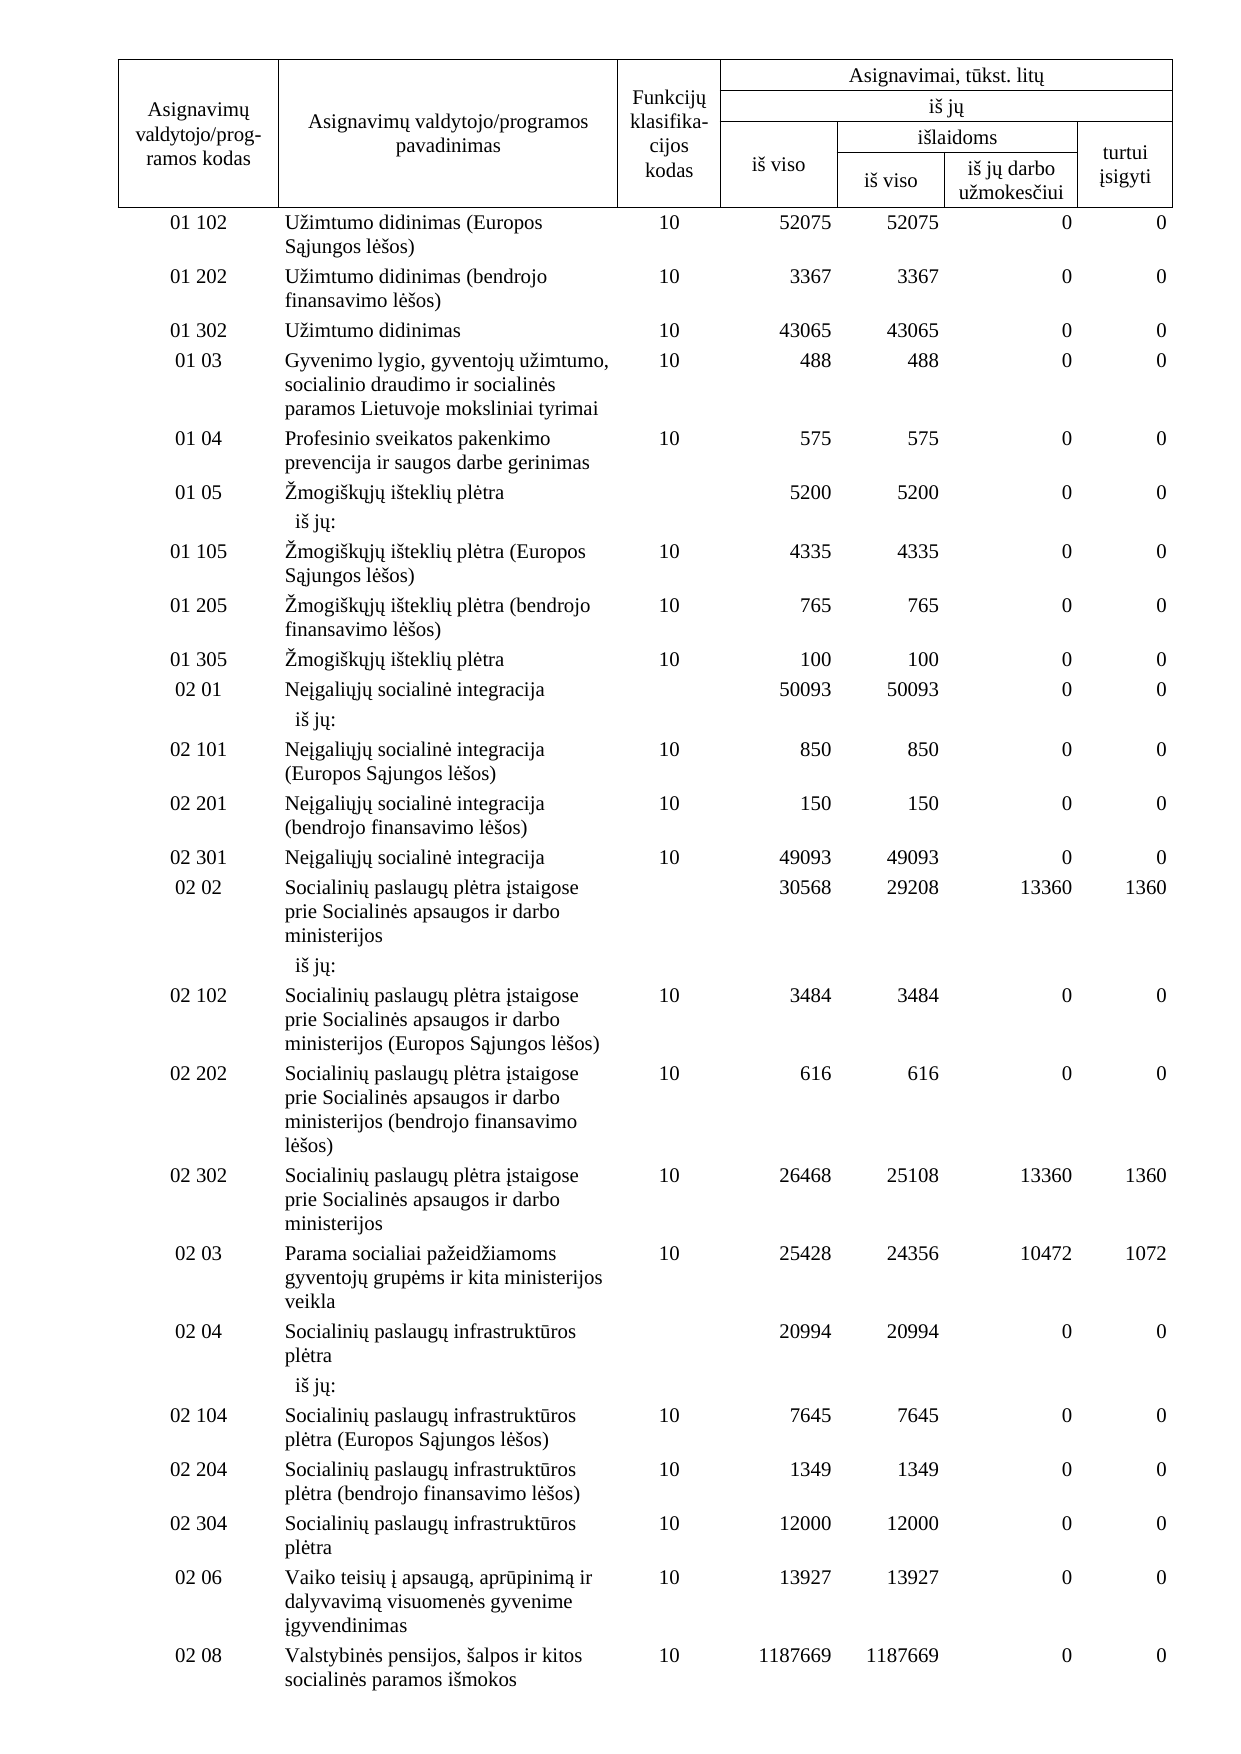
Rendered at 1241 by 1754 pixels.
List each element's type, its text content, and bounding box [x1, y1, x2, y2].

table_cell 02 04 [118, 1316, 278, 1370]
table_cell 52075 [720, 208, 837, 261]
table_cell 10 [618, 788, 720, 842]
table_cell 0 [945, 477, 1078, 507]
table_cell iš jų: [279, 507, 618, 536]
table_cell 02 01 [118, 674, 278, 704]
table_cell 0 [945, 536, 1078, 590]
table_cell 1072 [1078, 1238, 1172, 1316]
table_cell 488 [720, 345, 837, 423]
table_cell 02 302 [118, 1160, 278, 1238]
table_cell 150 [720, 788, 837, 842]
table_cell 25108 [837, 1160, 944, 1238]
table_cell 10 [618, 980, 720, 1058]
table_cell 0 [1078, 1562, 1172, 1640]
table_cell [837, 507, 944, 536]
table_cell [720, 1370, 837, 1400]
table_cell iš jų: [279, 950, 618, 980]
table_cell 0 [1078, 842, 1172, 872]
table_cell [118, 704, 278, 734]
table_cell 0 [945, 1316, 1078, 1370]
table_cell Neįgaliųjų socialinė integracija [279, 842, 618, 872]
table_cell 0 [1078, 208, 1172, 261]
table_cell 02 301 [118, 842, 278, 872]
table_cell [618, 704, 720, 734]
table_cell 01 04 [118, 423, 278, 477]
table_cell 7645 [720, 1400, 837, 1454]
table_cell 10 [618, 1160, 720, 1238]
table_cell 10 [618, 261, 720, 315]
table_cell 0 [1078, 1058, 1172, 1160]
table_cell 10 [618, 315, 720, 345]
table_cell Užimtumo didinimas (Europos Sąjungos lėšos) [279, 208, 618, 261]
table_cell Neįgaliųjų socialinė integracija (bendrojo finansavimo lėšos) [279, 788, 618, 842]
table_cell 0 [945, 315, 1078, 345]
table_cell 10 [618, 1640, 720, 1694]
table_cell Valstybinės pensijos, šalpos ir kitos socialinės paramos išmokos [279, 1640, 618, 1694]
table_cell Socialinių paslaugų plėtra įstaigose prie Socialinės apsaugos ir darbo ministerijos (Europos Sąjungos lėšos) [279, 980, 618, 1058]
table_cell [618, 507, 720, 536]
table_cell 575 [837, 423, 944, 477]
table_cell Žmogiškųjų išteklių plėtra (Europos Sąjungos lėšos) [279, 536, 618, 590]
table_cell Socialinių paslaugų infrastruktūros plėtra [279, 1508, 618, 1562]
table_cell 1360 [1078, 1160, 1172, 1238]
table_cell 0 [1078, 1508, 1172, 1562]
table_cell Neįgaliųjų socialinė integracija (Europos Sąjungos lėšos) [279, 734, 618, 788]
table_cell iš viso [838, 153, 944, 207]
table_cell 02 101 [118, 734, 278, 788]
table_cell Socialinių paslaugų plėtra įstaigose prie Socialinės apsaugos ir darbo ministerijos [279, 1160, 618, 1238]
table_cell išlaidoms [838, 122, 1077, 152]
table_cell Vaiko teisių į apsaugą, aprūpinimą ir dalyvavimą visuomenės gyvenime įgyvendinimas [279, 1562, 618, 1640]
table_cell 0 [1078, 734, 1172, 788]
table_cell [1078, 704, 1172, 734]
table_cell 43065 [720, 315, 837, 345]
table_cell Gyvenimo lygio, gyventojų užimtumo, socialinio draudimo ir socialinės paramos Lietuvoje moksliniai tyrimai [279, 345, 618, 423]
table_cell 3367 [720, 261, 837, 315]
table_cell [837, 950, 944, 980]
table_header Asignavimų valdytojo/programos pavadinimas [279, 60, 617, 207]
table_cell 12000 [720, 1508, 837, 1562]
table_cell 13360 [945, 1160, 1078, 1238]
table_cell 13360 [945, 872, 1078, 950]
table_cell 01 305 [118, 644, 278, 674]
table_cell Žmogiškųjų išteklių plėtra (bendrojo finansavimo lėšos) [279, 590, 618, 644]
table_cell Žmogiškųjų išteklių plėtra [279, 477, 618, 507]
table_cell 0 [945, 1508, 1078, 1562]
table_cell 0 [945, 842, 1078, 872]
table_cell turtui įsigyti [1078, 122, 1172, 207]
table_cell 20994 [837, 1316, 944, 1370]
table_cell [720, 507, 837, 536]
table_cell 02 102 [118, 980, 278, 1058]
table_cell 10 [618, 1562, 720, 1640]
table_cell 0 [945, 788, 1078, 842]
table_cell 4335 [720, 536, 837, 590]
table_cell 850 [720, 734, 837, 788]
table_cell 01 105 [118, 536, 278, 590]
table_cell 01 302 [118, 315, 278, 345]
table_cell 10472 [945, 1238, 1078, 1316]
table_cell 0 [1078, 315, 1172, 345]
table_header Asignavimų valdytojo/prog-ramos kodas [119, 60, 278, 207]
table_cell [1078, 950, 1172, 980]
table_cell [618, 477, 720, 507]
table_cell 01 102 [118, 208, 278, 261]
table_cell iš viso [721, 122, 837, 207]
table_cell 0 [1078, 1400, 1172, 1454]
table_cell 10 [618, 644, 720, 674]
table_cell [945, 950, 1078, 980]
table_cell 0 [1078, 536, 1172, 590]
table_cell 02 02 [118, 872, 278, 950]
table_cell 0 [945, 1454, 1078, 1508]
table_cell 25428 [720, 1238, 837, 1316]
table_cell 10 [618, 1454, 720, 1508]
table_cell [118, 1370, 278, 1400]
table_cell 10 [618, 734, 720, 788]
table_cell 0 [945, 590, 1078, 644]
table_cell 10 [618, 536, 720, 590]
table_cell 49093 [837, 842, 944, 872]
table_cell 0 [1078, 1454, 1172, 1508]
table_cell 10 [618, 423, 720, 477]
table_cell 10 [618, 1058, 720, 1160]
table_cell 0 [1078, 674, 1172, 704]
table_cell 01 205 [118, 590, 278, 644]
table_cell Socialinių paslaugų infrastruktūros plėtra [279, 1316, 618, 1370]
table_cell 10 [618, 842, 720, 872]
table_cell [118, 950, 278, 980]
table_cell 0 [945, 980, 1078, 1058]
table_cell 30568 [720, 872, 837, 950]
table_cell iš jų: [279, 1370, 618, 1400]
table_cell 50093 [837, 674, 944, 704]
table_header Asignavimai, tūkst. litų [721, 60, 1172, 90]
table_cell 02 201 [118, 788, 278, 842]
table_cell 0 [1078, 590, 1172, 644]
table_cell 0 [945, 345, 1078, 423]
table_cell 575 [720, 423, 837, 477]
table_cell 0 [1078, 1316, 1172, 1370]
table_cell 0 [945, 423, 1078, 477]
table_cell 765 [837, 590, 944, 644]
table_cell 01 05 [118, 477, 278, 507]
table_cell 02 03 [118, 1238, 278, 1316]
table_cell [945, 704, 1078, 734]
table_cell 1349 [837, 1454, 944, 1508]
table_cell 02 08 [118, 1640, 278, 1694]
table_cell 5200 [837, 477, 944, 507]
table_cell 0 [1078, 788, 1172, 842]
table_cell 0 [945, 1058, 1078, 1160]
table_cell 0 [945, 261, 1078, 315]
table_cell 02 202 [118, 1058, 278, 1160]
table_cell Parama socialiai pažeidžiamoms gyventojų grupėms ir kita ministerijos veikla [279, 1238, 618, 1316]
table_cell [837, 704, 944, 734]
table_cell 3484 [720, 980, 837, 1058]
table_cell 0 [1078, 477, 1172, 507]
table_cell 02 304 [118, 1508, 278, 1562]
table_cell 100 [837, 644, 944, 674]
table_cell [1078, 507, 1172, 536]
table_cell 10 [618, 1508, 720, 1562]
table_cell 3367 [837, 261, 944, 315]
table_cell 10 [618, 1238, 720, 1316]
table_cell 765 [720, 590, 837, 644]
table_cell 01 202 [118, 261, 278, 315]
table_cell 0 [945, 674, 1078, 704]
table_cell 29208 [837, 872, 944, 950]
table_cell 10 [618, 208, 720, 261]
table_cell 12000 [837, 1508, 944, 1562]
table_cell [720, 950, 837, 980]
table_cell 1187669 [720, 1640, 837, 1694]
table_cell [618, 1370, 720, 1400]
table_cell [945, 507, 1078, 536]
table_cell 13927 [837, 1562, 944, 1640]
table_cell 150 [837, 788, 944, 842]
table_cell [720, 704, 837, 734]
table_header Funkcijų klasifika-cijos kodas [618, 60, 720, 207]
table_cell 10 [618, 1400, 720, 1454]
table_cell [618, 872, 720, 950]
table_cell [618, 950, 720, 980]
table_cell 0 [1078, 345, 1172, 423]
table_cell 616 [837, 1058, 944, 1160]
table_cell 02 204 [118, 1454, 278, 1508]
table_cell [1078, 1370, 1172, 1400]
table_cell Profesinio sveikatos pakenkimo prevencija ir saugos darbe gerinimas [279, 423, 618, 477]
table_cell [618, 674, 720, 704]
table_cell 0 [1078, 644, 1172, 674]
table_cell 4335 [837, 536, 944, 590]
table_cell [618, 1316, 720, 1370]
table_cell 10 [618, 345, 720, 423]
table_cell 616 [720, 1058, 837, 1160]
table_cell 1349 [720, 1454, 837, 1508]
table_cell 43065 [837, 315, 944, 345]
table_cell Užimtumo didinimas [279, 315, 618, 345]
table_cell 7645 [837, 1400, 944, 1454]
table_cell 02 104 [118, 1400, 278, 1454]
table_cell Neįgaliųjų socialinė integracija [279, 674, 618, 704]
table_cell 0 [1078, 1640, 1172, 1694]
table_cell 0 [1078, 980, 1172, 1058]
table_cell 52075 [837, 208, 944, 261]
table_cell 01 03 [118, 345, 278, 423]
table_cell 0 [1078, 423, 1172, 477]
table_cell 0 [945, 208, 1078, 261]
table_cell Socialinių paslaugų infrastruktūros plėtra (Europos Sąjungos lėšos) [279, 1400, 618, 1454]
table_cell 1360 [1078, 872, 1172, 950]
table_cell 5200 [720, 477, 837, 507]
table_cell [945, 1370, 1078, 1400]
table_cell 0 [945, 1562, 1078, 1640]
table_cell 1187669 [837, 1640, 944, 1694]
table_cell 50093 [720, 674, 837, 704]
table_cell Socialinių paslaugų plėtra įstaigose prie Socialinės apsaugos ir darbo ministerijos [279, 872, 618, 950]
table_cell 488 [837, 345, 944, 423]
table_cell 20994 [720, 1316, 837, 1370]
table_cell 26468 [720, 1160, 837, 1238]
table_cell iš jų: [279, 704, 618, 734]
table_cell 100 [720, 644, 837, 674]
table_cell 0 [1078, 261, 1172, 315]
table_cell 24356 [837, 1238, 944, 1316]
table_cell Užimtumo didinimas (bendrojo finansavimo lėšos) [279, 261, 618, 315]
table_cell 13927 [720, 1562, 837, 1640]
table_cell Žmogiškųjų išteklių plėtra [279, 644, 618, 674]
table_cell iš jų darbo užmokesčiui [945, 153, 1077, 207]
table_cell 10 [618, 590, 720, 644]
table_cell 0 [945, 1640, 1078, 1694]
table_cell iš jų [721, 91, 1172, 121]
table_cell 0 [945, 734, 1078, 788]
table_cell 3484 [837, 980, 944, 1058]
table_cell 49093 [720, 842, 837, 872]
table_cell [118, 507, 278, 536]
table_cell Socialinių paslaugų infrastruktūros plėtra (bendrojo finansavimo lėšos) [279, 1454, 618, 1508]
table_cell Socialinių paslaugų plėtra įstaigose prie Socialinės apsaugos ir darbo ministerijos (bendrojo finansavimo lėšos) [279, 1058, 618, 1160]
table_cell 0 [945, 644, 1078, 674]
table_cell 850 [837, 734, 944, 788]
table_cell 02 06 [118, 1562, 278, 1640]
table_cell [837, 1370, 944, 1400]
table_cell 0 [945, 1400, 1078, 1454]
